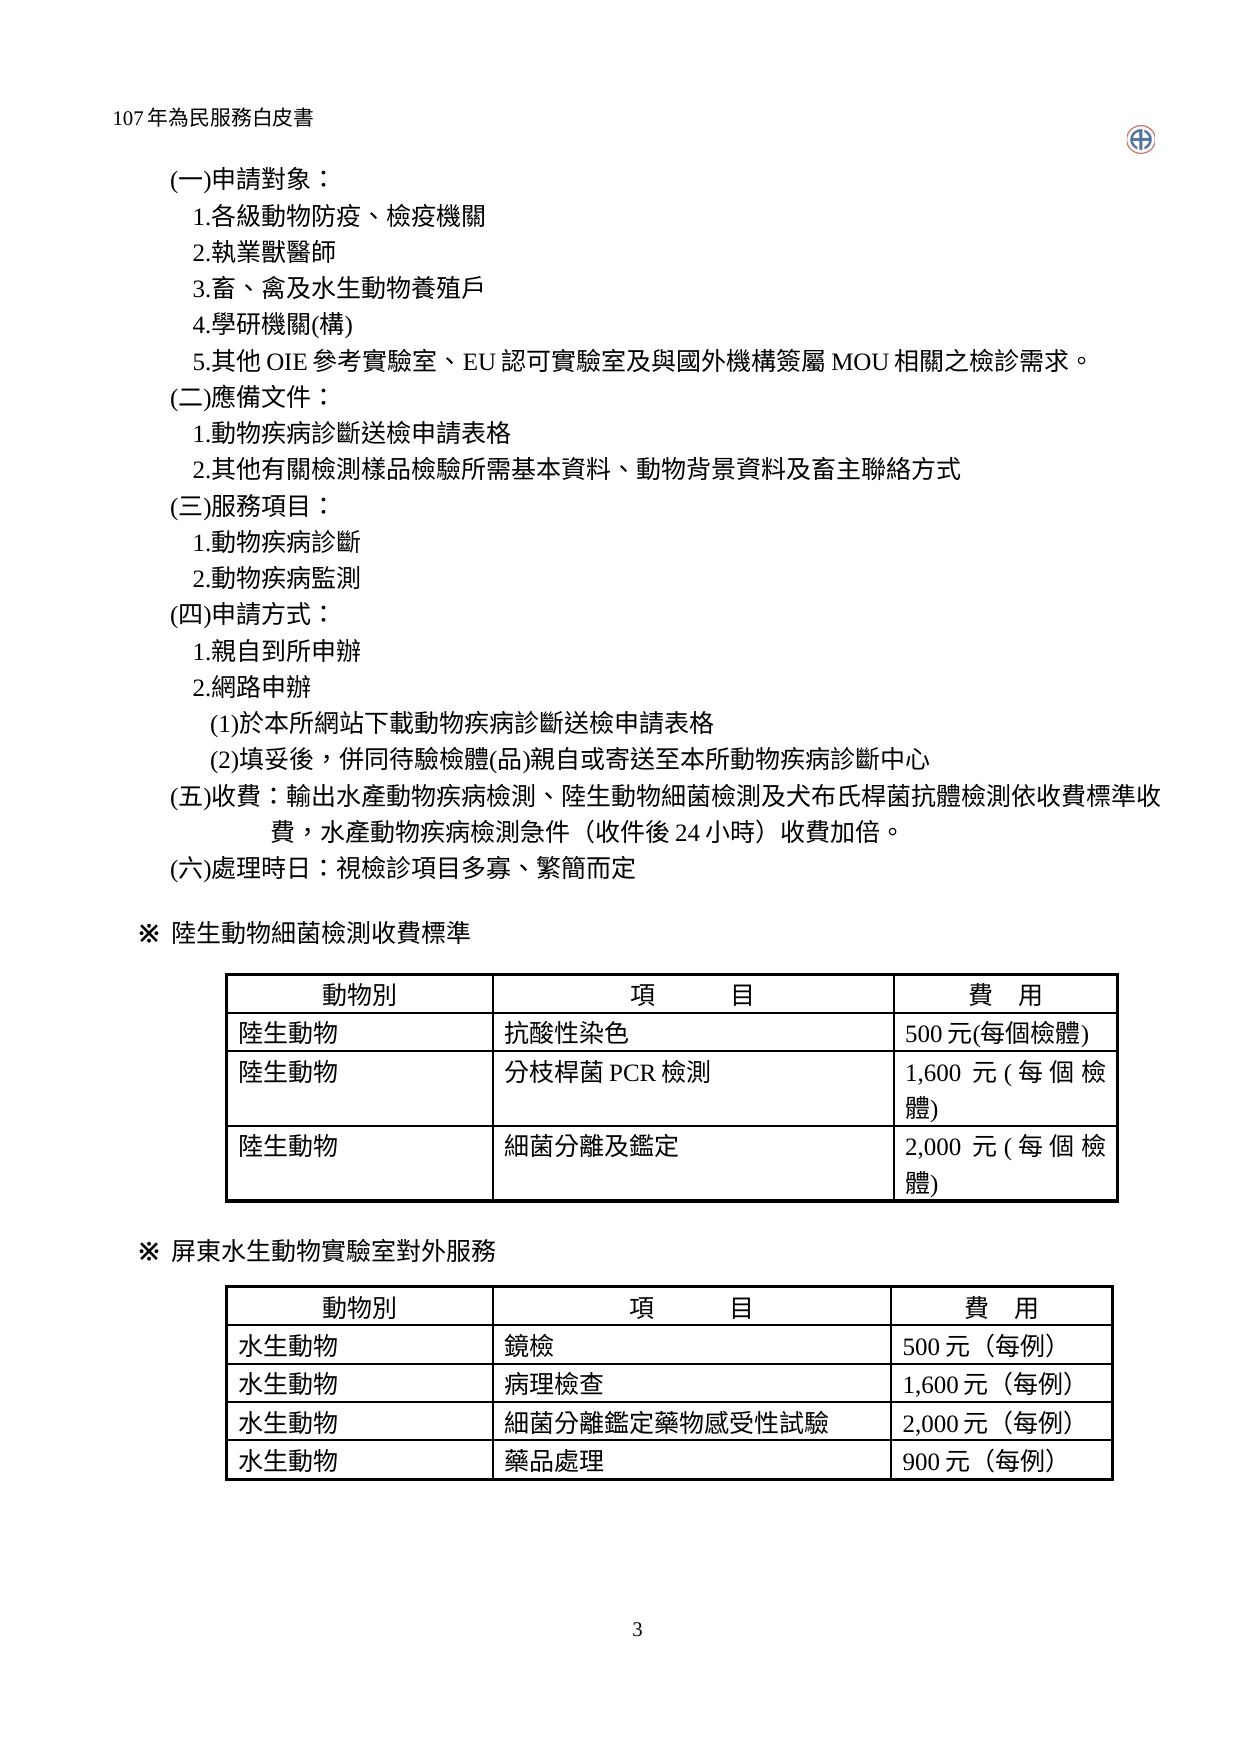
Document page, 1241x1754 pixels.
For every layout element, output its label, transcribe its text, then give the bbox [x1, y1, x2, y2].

text (1)於本所網站下載動物疾病診斷送檢申請表格 [210, 704, 1162, 740]
table_cell 1,600元（每例） [892, 1365, 1111, 1401]
table_cell 分枝桿菌PCR檢測 [494, 1052, 893, 1125]
table_header 項 目 [494, 976, 893, 1012]
text (四)申請方式： [170, 595, 1162, 631]
text (2)填妥後，併同待驗檢體(品)親自或寄送至本所動物疾病診斷中心 [210, 740, 1162, 776]
table_cell 抗酸性染色 [494, 1014, 893, 1050]
table_cell 500元（每例） [892, 1326, 1111, 1363]
text 2.動物疾病監測 [192, 559, 1162, 595]
table_header 動物別 [228, 976, 492, 1012]
text 4.學研機關(構) [192, 305, 1162, 341]
table_header 費 用 [892, 1288, 1111, 1324]
text 2.其他有關檢測樣品檢驗所需基本資料、動物背景資料及畜主聯絡方式 [192, 450, 1162, 486]
text (一)申請對象： [170, 160, 1162, 196]
text (六)處理時日：視檢診項目多寡、繁簡而定 [170, 849, 1162, 885]
table_cell 藥品處理 [494, 1441, 890, 1478]
text (五)收費：輸出水產動物疾病檢測、陸生動物細菌檢測及犬布氏桿菌抗體檢測依收費標準收費，水產動物疾病檢測急件（收件後24小時）收費加倍。 [170, 776, 1162, 849]
table_cell 水生動物 [228, 1403, 492, 1439]
table_cell 細菌分離鑑定藥物感受性試驗 [494, 1403, 890, 1439]
text 2.執業獸醫師 [192, 232, 1162, 269]
table_cell 水生動物 [228, 1365, 492, 1401]
text 1.親自到所申辦 [192, 631, 1162, 667]
table_cell 鏡檢 [494, 1326, 890, 1363]
table_cell 2,000元(每個檢體) [895, 1127, 1116, 1199]
table_cell 病理檢查 [494, 1365, 890, 1401]
text 1.動物疾病診斷 [192, 522, 1162, 559]
text (二)應備文件： [170, 377, 1162, 414]
text 2.網路申辦 [192, 667, 1162, 704]
table_cell 1,600元(每個檢體) [895, 1052, 1116, 1125]
table_header 動物別 [228, 1288, 492, 1324]
text 1.動物疾病診斷送檢申請表格 [192, 414, 1162, 450]
table_cell 陸生動物 [228, 1052, 492, 1125]
text 3.畜、禽及水生動物養殖戶 [192, 269, 1162, 305]
table_cell 2,000元（每例） [892, 1403, 1111, 1439]
table_cell 500元(每個檢體) [895, 1014, 1116, 1050]
table_cell 陸生動物 [228, 1014, 492, 1050]
table_cell 細菌分離及鑑定 [494, 1127, 893, 1199]
table_header 項 目 [494, 1288, 890, 1324]
table_cell 水生動物 [228, 1441, 492, 1478]
table_cell 陸生動物 [228, 1127, 492, 1199]
text (三)服務項目： [170, 486, 1162, 522]
list 屏東水生動物實驗室對外服務 [134, 1231, 1162, 1267]
text 1.各級動物防疫、檢疫機關 [192, 196, 1162, 232]
text 5.其他OIE參考實驗室、EU認可實驗室及與國外機構簽屬MOU相關之檢診需求。 [192, 341, 1162, 377]
table_cell 水生動物 [228, 1326, 492, 1363]
table_cell 900元（每例） [892, 1441, 1111, 1478]
list 陸生動物細菌檢測收費標準 [134, 914, 1162, 950]
table_header 費 用 [895, 976, 1116, 1012]
